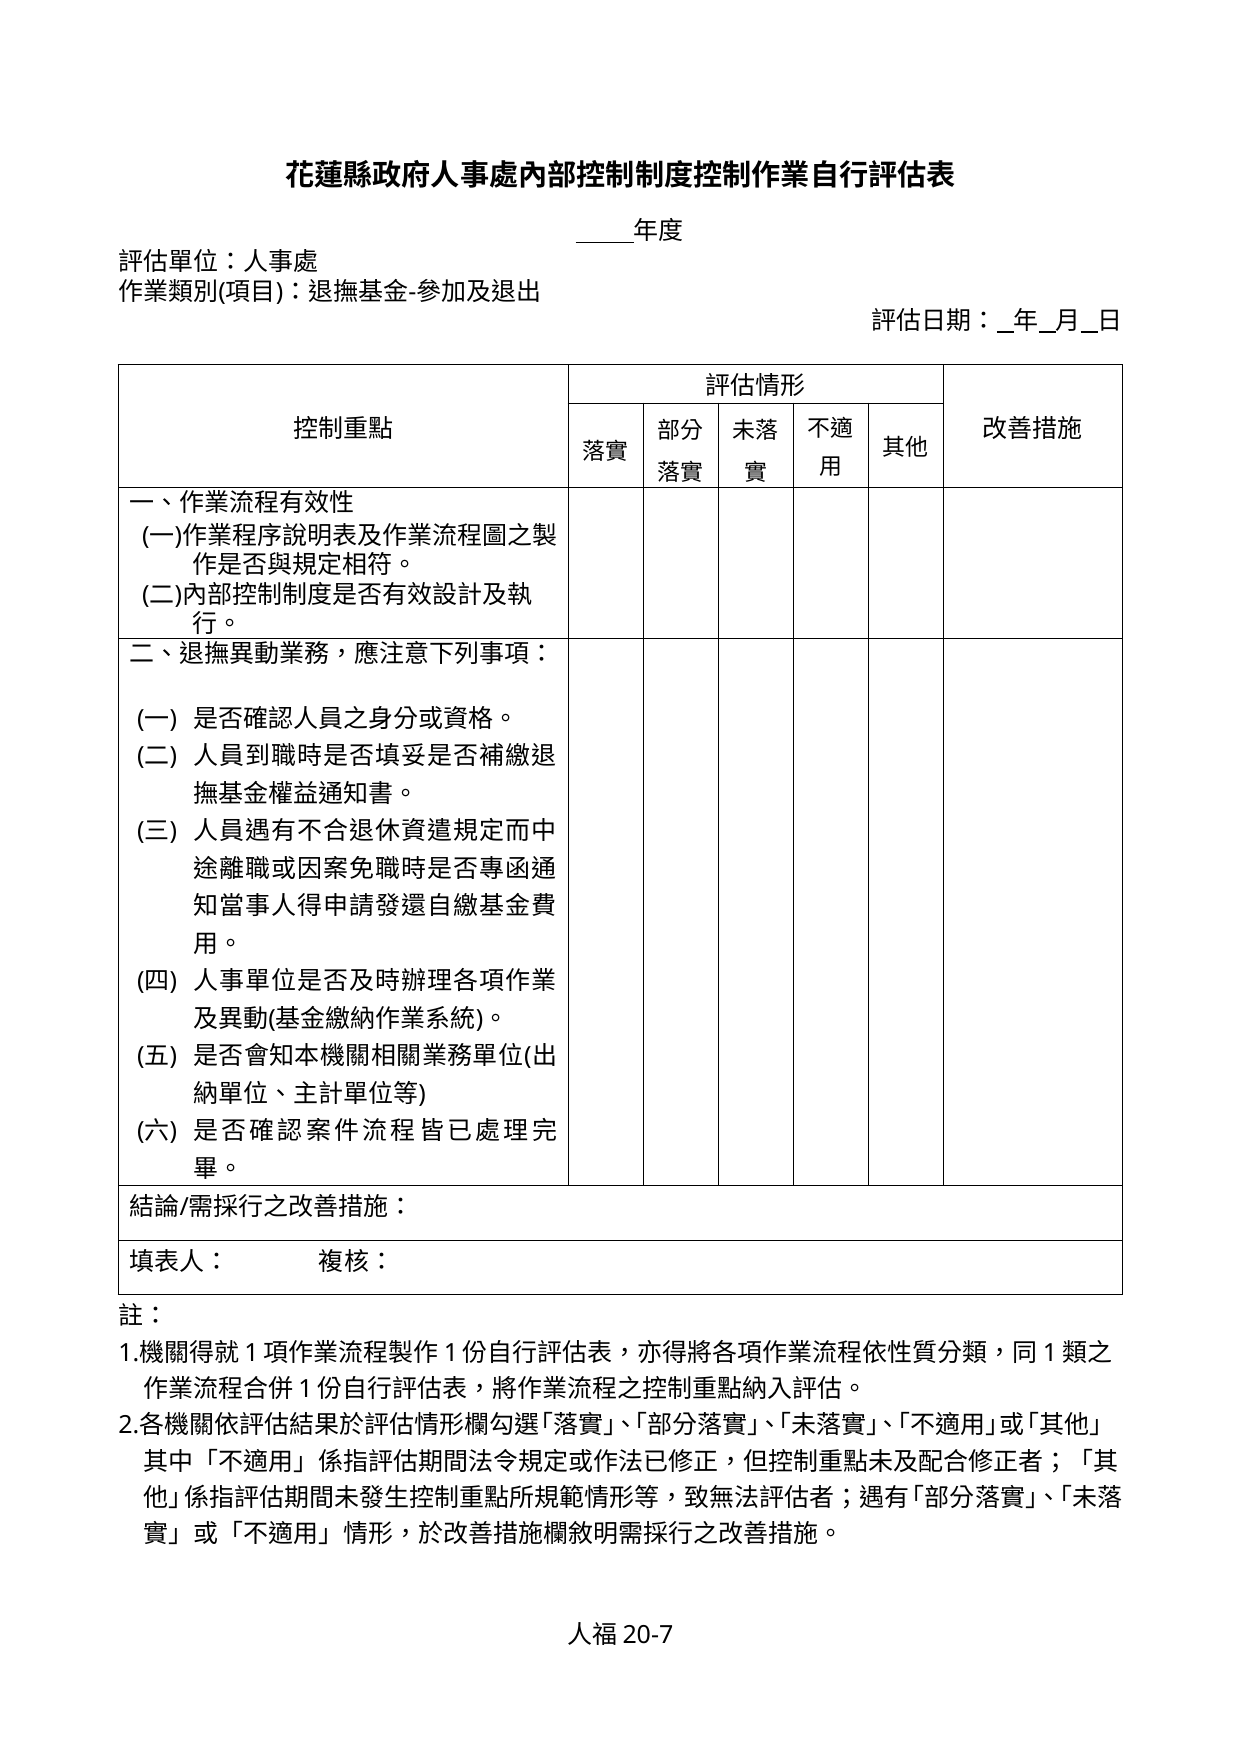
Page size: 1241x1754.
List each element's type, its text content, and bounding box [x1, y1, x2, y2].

table_cell [869, 488, 943, 521]
table_cell [944, 521, 1122, 638]
table_cell 是否確認人員之身分或資格。 人員到職時是否填妥是否補繳退撫基金權益通知書。 人員遇有不合退休資遣規定而中途離職或因案免職時是否專函通知當事人得申請發還自繳基金費用。 人事單位是否及時辦理各項作業及異動(基金繳納作業系統)。 是否會知本機關相關業務單位(出納單位、主計單位等) 是否確認案件流程皆已處理完畢。 [119, 698, 568, 1185]
table_cell [719, 488, 793, 521]
table_cell 其他 [869, 404, 943, 487]
table_cell 結論/需採行之改善措施： [119, 1186, 1122, 1239]
table_cell [719, 521, 793, 638]
text 1.機關得就1項作業流程製作1份自行評估表，亦得將各項作業流程依性質分類，同1類之作業流程合併1份自行評估表，將作業流程之控制重點納入評估。 [118, 1332, 1122, 1405]
table_cell [794, 488, 868, 521]
table_header 改善措施 [944, 365, 1122, 487]
text 年度 [137, 210, 1122, 247]
table_header 評估情形 [569, 365, 943, 403]
table_cell [869, 698, 943, 1185]
table_cell [569, 698, 643, 1185]
table_cell [794, 698, 868, 1185]
table_cell 部分 落實 [644, 404, 718, 487]
table_cell 二、退撫異動業務，應注意下列事項： [119, 639, 568, 697]
table_cell [644, 698, 718, 1185]
text 評估單位：人事處 [118, 247, 1122, 277]
table_cell [794, 521, 868, 638]
text 註： [118, 1295, 1122, 1332]
table_cell [944, 488, 1122, 521]
table_cell [569, 521, 643, 638]
table_cell [794, 639, 868, 697]
table_cell 填表人： 複核： [119, 1241, 1122, 1294]
text 評估日期： 年 月 日 [118, 306, 1122, 335]
table_cell 不適用 [794, 404, 868, 487]
table_cell [869, 639, 943, 697]
text 作業類別(項目)：退撫基金-參加及退出 [118, 277, 1122, 306]
table_cell [944, 698, 1122, 1185]
table_cell [569, 639, 643, 697]
table_cell [869, 521, 943, 638]
table_cell [569, 488, 643, 521]
table_cell [644, 639, 718, 697]
table_cell [719, 639, 793, 697]
table_cell 落實 [569, 404, 643, 487]
text 2.各機關依評估結果於評估情形欄勾選「落實」、「部分落實」、「未落實」、「不適用」或「其他」；其中「不適用」係指評估期間法令規定或作法已修正，但控制重點未及配合修正者；「其他」係指評估期間未發生控制重點所規範情形等，致無法評估者；遇有「部分落實」、「未落實」或「不適用」情形，於改善措施欄敘明需採行之改善措施。 [118, 1405, 1122, 1550]
table_cell (一)作業程序說明表及作業流程圖之製作是否與規定相符。 (二)內部控制制度是否有效設計及執行。 [119, 521, 568, 638]
table_cell [944, 639, 1122, 697]
table_cell [719, 698, 793, 1185]
table_header 控制重點 [119, 365, 568, 487]
table_cell 一、作業流程有效性 [119, 488, 568, 521]
table_cell 未落實 [719, 404, 793, 487]
text 花蓮縣政府人事處內部控制制度控制作業自行評估表 [118, 135, 1122, 210]
table_cell [644, 521, 718, 638]
table_cell [644, 488, 718, 521]
